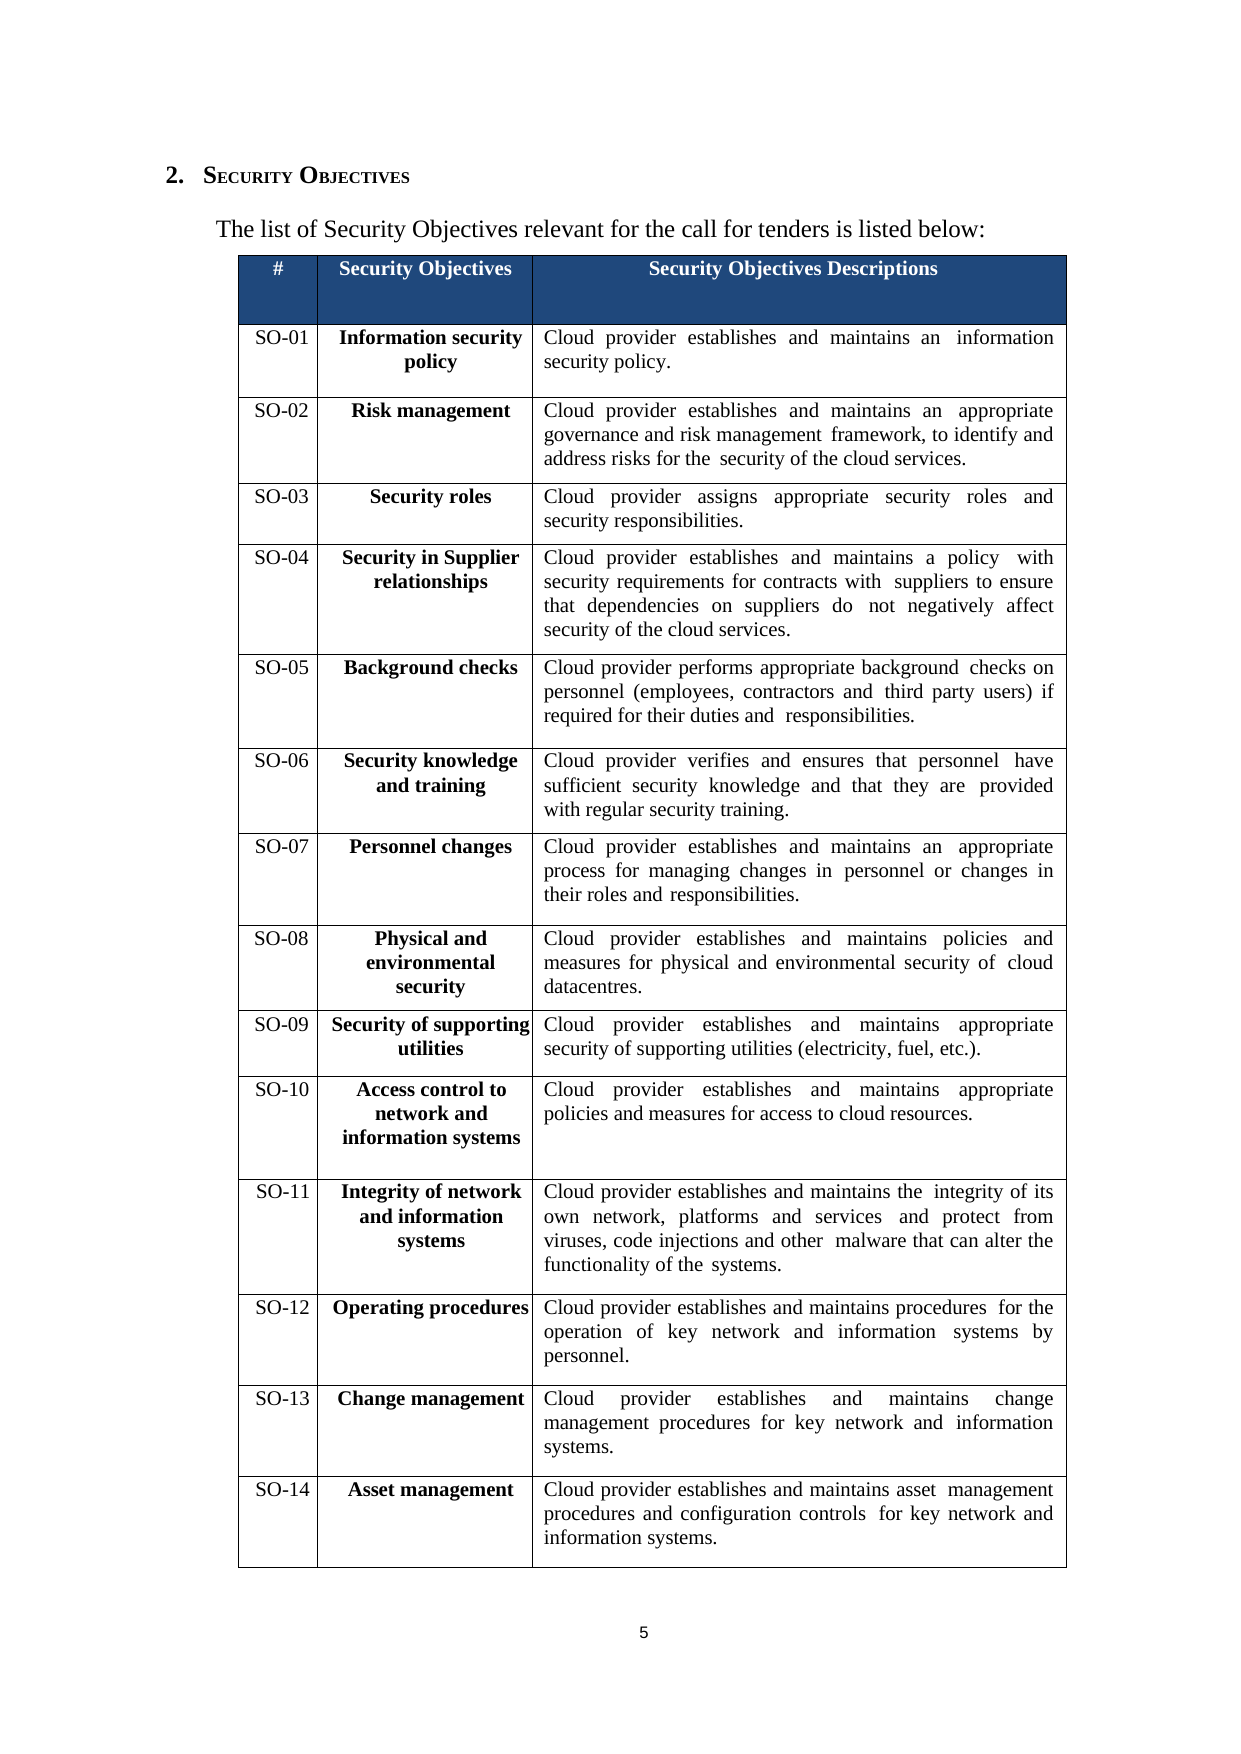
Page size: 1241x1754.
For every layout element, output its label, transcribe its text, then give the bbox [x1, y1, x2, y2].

subtitle Security Objectives [165, 160, 1063, 189]
table_cell SO-12 [239, 1295, 317, 1385]
table_cell Risk management [318, 398, 532, 483]
table_cell Security knowledge and training [318, 749, 532, 833]
table_cell Cloud provider establishes and maintains an appropriate process for managing changes in personnel or changes in their roles and responsibilities. [533, 834, 1066, 925]
table_cell SO-14 [239, 1477, 317, 1567]
table_cell Information security policy [318, 325, 532, 397]
table_cell SO-01 [239, 325, 317, 397]
table_cell Security in Supplier relationships [318, 545, 532, 653]
table_cell Asset management [318, 1477, 532, 1567]
table_cell SO-04 [239, 545, 317, 653]
table_cell SO-05 [239, 655, 317, 747]
table_cell Physical and environmental security [318, 926, 532, 1010]
table_cell SO-13 [239, 1386, 317, 1476]
table_cell Background checks [318, 655, 532, 747]
table_cell Security roles [318, 484, 532, 544]
table_cell Cloud provider establishes and maintains change management procedures for key network and information systems. [533, 1386, 1066, 1476]
table_cell Security of supporting utilities [318, 1011, 532, 1076]
table_cell SO-11 [239, 1180, 317, 1294]
table_cell Cloud provider establishes and maintains asset management procedures and configuration controls for key network and information systems. [533, 1477, 1066, 1567]
table_cell Cloud provider establishes and maintains appropriate security of supporting utilities (electricity, fuel, etc.). [533, 1011, 1066, 1076]
table_header # [239, 256, 317, 324]
table_header Security Objectives Descriptions [533, 256, 1066, 324]
table_cell Change management [318, 1386, 532, 1476]
table_cell SO-10 [239, 1077, 317, 1178]
table_cell SO-09 [239, 1011, 317, 1076]
table_cell Operating procedures [318, 1295, 532, 1385]
table_cell Cloud provider establishes and maintains appropriate policies and measures for access to cloud resources. [533, 1077, 1066, 1178]
text The list of Security Objectives relevant for the call for tenders is listed below: [216, 214, 1063, 242]
table_cell SO-08 [239, 926, 317, 1010]
table_cell Cloud provider verifies and ensures that personnel have sufficient security knowledge and that they are provided with regular security training. [533, 749, 1066, 833]
table_cell Cloud provider assigns appropriate security roles and security responsibilities. [533, 484, 1066, 544]
table_header Security Objectives [318, 256, 532, 324]
table_cell SO-07 [239, 834, 317, 925]
table_cell Cloud provider establishes and maintains the integrity of its own network, platforms and services and protect from viruses, code injections and other malware that can alter the functionality of the systems. [533, 1180, 1066, 1294]
table_cell Integrity of network and information systems [318, 1180, 532, 1294]
table_cell Cloud provider establishes and maintains procedures for the operation of key network and information systems by personnel. [533, 1295, 1066, 1385]
table_cell Access control to network and information systems [318, 1077, 532, 1178]
table_cell SO-02 [239, 398, 317, 483]
table_cell Personnel changes [318, 834, 532, 925]
table_cell Cloud provider performs appropriate background checks on personnel (employees, contractors and third party users) if required for their duties and responsibilities. [533, 655, 1066, 747]
table_cell SO-06 [239, 749, 317, 833]
table_cell Cloud provider establishes and maintains a policy with security requirements for contracts with suppliers to ensure that dependencies on suppliers do not negatively affect security of the cloud services. [533, 545, 1066, 653]
table_cell Cloud provider establishes and maintains policies and measures for physical and environmental security of cloud datacentres. [533, 926, 1066, 1010]
table_cell Cloud provider establishes and maintains an information security policy. [533, 325, 1066, 397]
table_cell Cloud provider establishes and maintains an appropriate governance and risk management framework, to identify and address risks for the security of the cloud services. [533, 398, 1066, 483]
table_cell SO-03 [239, 484, 317, 544]
